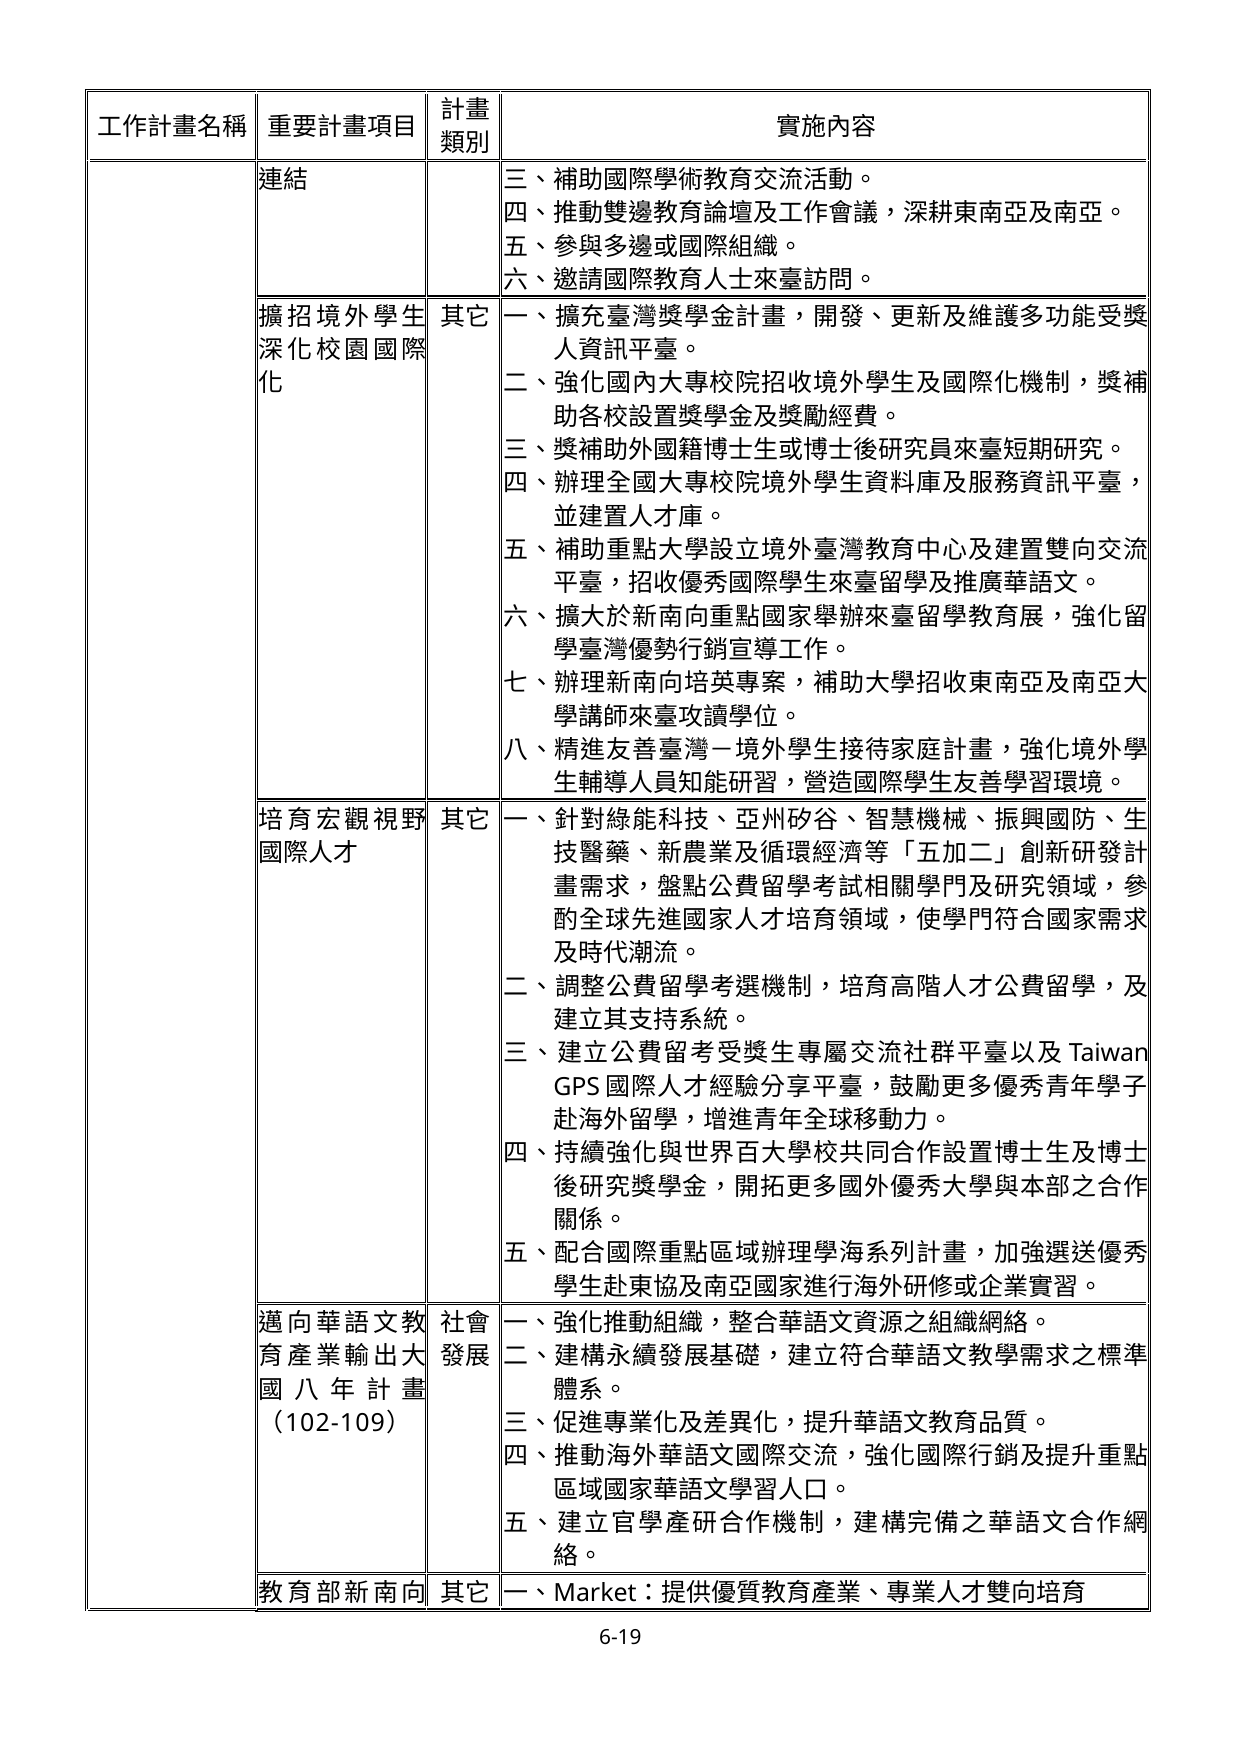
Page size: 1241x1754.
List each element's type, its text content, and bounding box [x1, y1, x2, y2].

table_cell 其它 [428, 299, 499, 798]
table_cell 一、針對綠能科技、亞州矽谷、智慧機械、振興國防、生技醫藥、新農業及循環經濟等「五加二」創新研發計畫需求，盤點公費留學考試相關學門及研究領域，參酌全球先進國家人才培育領域，使學門符合國家需求及時代潮流。 二、調整公費留學考選機制，培育高階人才公費留學，及建立其支持系統。 三、建立公費留考受獎生專屬交流社群平臺以及Taiwan GPS國際人才經驗分享平臺，鼓勵更多優秀青年學子赴海外留學，增進青年全球移動力。 四、持續強化與世界百大學校共同合作設置博士生及博士後研究獎學金，開拓更多國外優秀大學與本部之合作關係。 五、配合國際重點區域辦理學海系列計畫，加強選送優秀學生赴東協及南亞國家進行海外研修或企業實習。 [502, 798, 1148, 1302]
table_cell 培育宏觀視野國際人才 [258, 802, 425, 1302]
table_cell 教育部新南向 [256, 1575, 427, 1608]
table_header 重要計畫項目 [256, 92, 427, 158]
table_cell 一、Market：提供優質教育產業、專業人才雙向培育 [501, 1571, 1148, 1608]
table_cell 一、擴充臺灣獎學金計畫，開發、更新及維護多功能受獎人資訊平臺。 二、強化國內大專校院招收境外學生及國際化機制，獎補助各校設置獎學金及獎勵經費。 三、獎補助外國籍博士生或博士後研究員來臺短期研究。 四、辦理全國大專校院境外學生資料庫及服務資訊平臺，並建置人才庫。 五、補助重點大學設立境外臺灣教育中心及建置雙向交流平臺，招收優秀國際學生來臺留學及推廣華語文。 六、擴大於新南向重點國家舉辦來臺留學教育展，強化留學臺灣優勢行銷宣導工作。 七、辦理新南向培英專案，補助大學招收東南亞及南亞大學講師來臺攻讀學位。 八、精進友善臺灣－境外學生接待家庭計畫，強化境外學生輔導人員知能研習，營造國際學生友善學習環境。 [502, 295, 1148, 798]
table_cell 邁向華語文教育產業輸出大國八年計畫（102-109） [258, 1305, 425, 1571]
table_cell [428, 162, 499, 295]
table_cell 其它 [427, 1575, 501, 1608]
table_header 計畫類別 [427, 92, 501, 158]
table_cell 連結 [258, 162, 425, 295]
table_header 工作計畫名稱 [88, 92, 256, 158]
table_cell 社會發展 [428, 1305, 499, 1571]
table_cell 三、補助國際學術教育交流活動。 四、推動雙邊教育論壇及工作會議，深耕東南亞及南亞。 五、參與多邊或國際組織。 六、邀請國際教育人士來臺訪問。 [502, 159, 1148, 295]
table_cell [88, 159, 256, 1608]
table_header 實施內容 [501, 92, 1148, 158]
table_cell 擴招境外學生深化校園國際化 [258, 299, 425, 798]
table_cell 一、強化推動組織，整合華語文資源之組織網絡。 二、建構永續發展基礎，建立符合華語文教學需求之標準體系。 三、促進專業化及差異化，提升華語文教育品質。 四、推動海外華語文國際交流，強化國際行銷及提升重點區域國家華語文學習人口。 五、建立官學產研合作機制，建構完備之華語文合作網絡。 [501, 1302, 1149, 1571]
table_cell 其它 [428, 802, 499, 1302]
